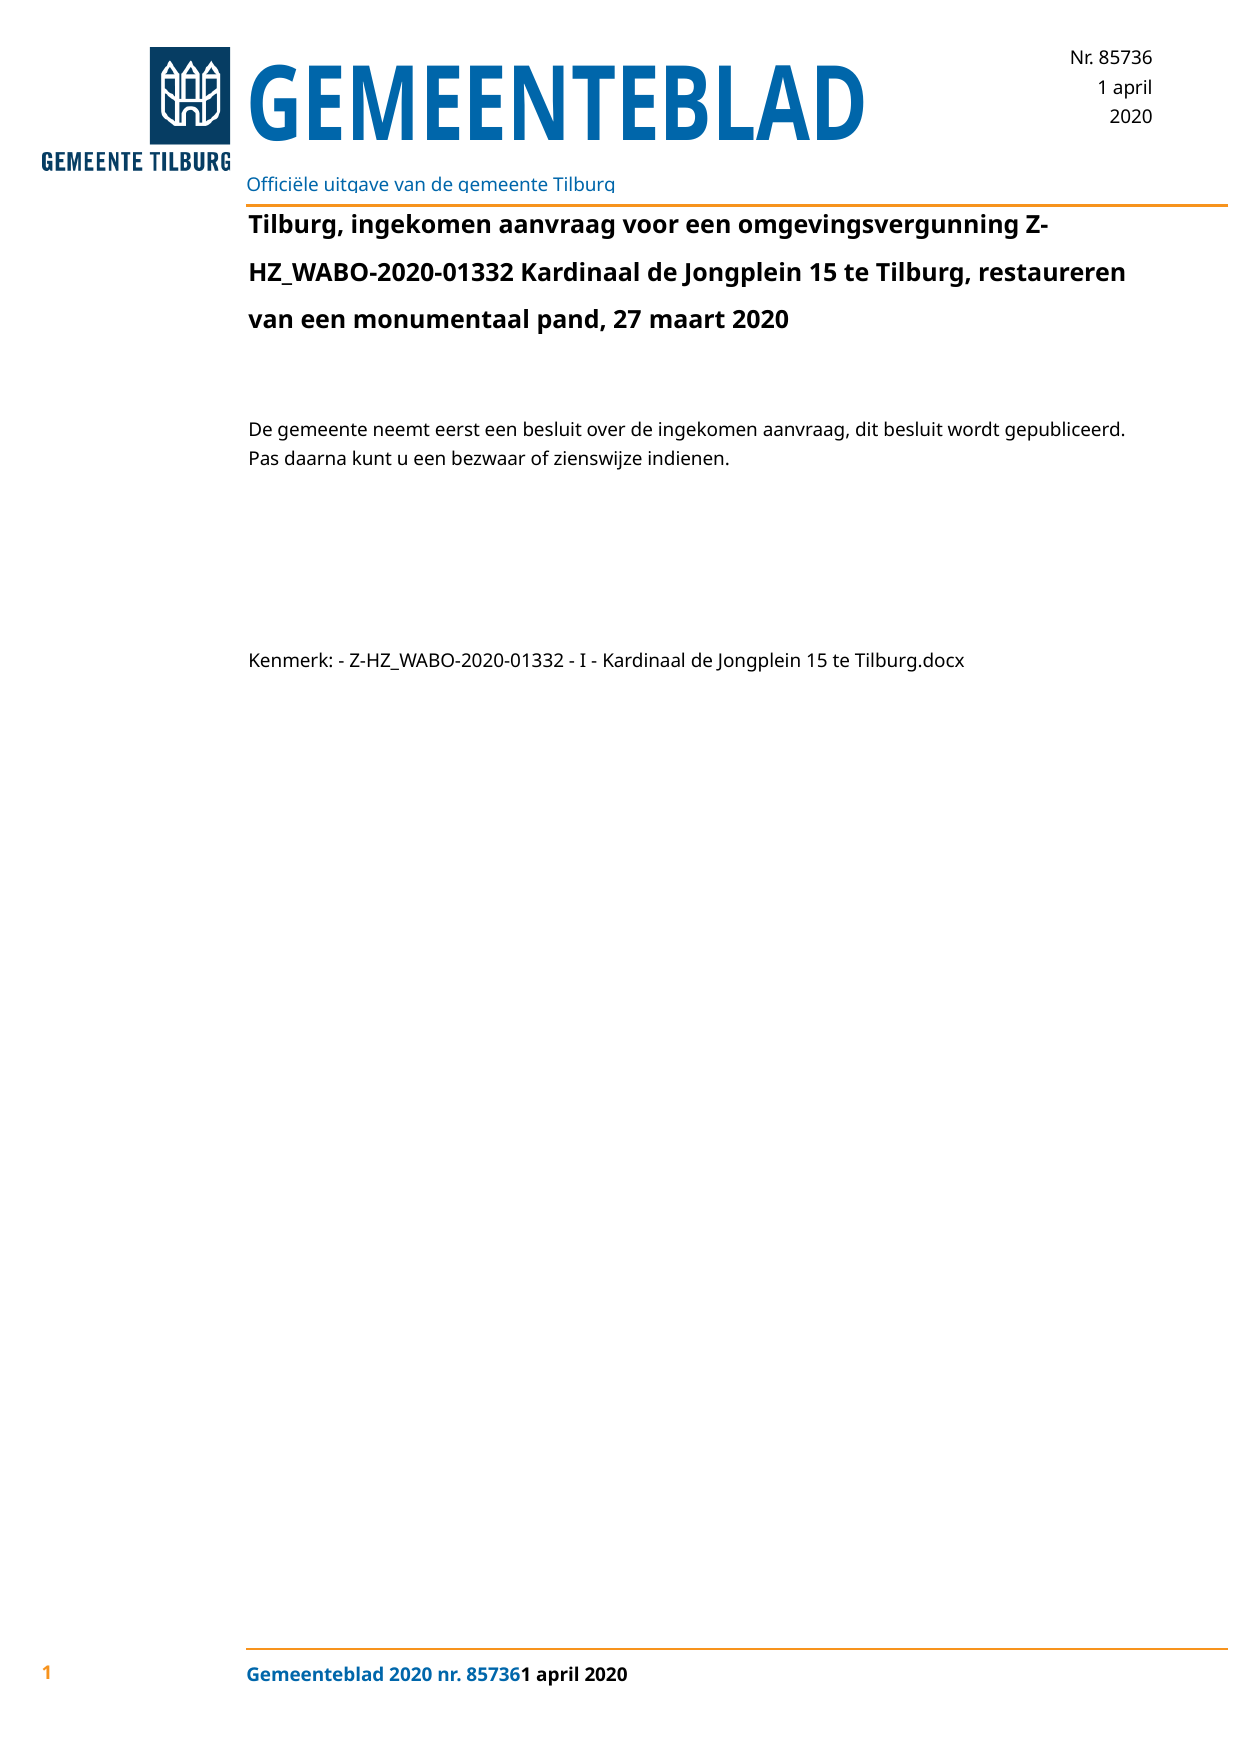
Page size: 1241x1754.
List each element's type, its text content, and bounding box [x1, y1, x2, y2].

picture [41, 47, 231, 172]
text De gemeente neemt eerst een besluit over de ingekomen aanvraag, dit besluit wordt gepubliceerd. Pas daarna kunt u een bezwaar of zienswijze indienen. [248, 416, 1152, 471]
text Kenmerk: - Z-HZ_WABO-2020-01332 - I - Kardinaal de Jongplein 15 te Tilburg.docx [248, 647, 1152, 673]
text Tilburg, ingekomen aanvraag voor een omgevingsvergunning Z-HZ_WABO-2020-01332 Kardinaal de Jongplein 15 te Tilburg, restaureren van een monumentaal pand, 27 maart 2020 [248, 207, 1152, 336]
